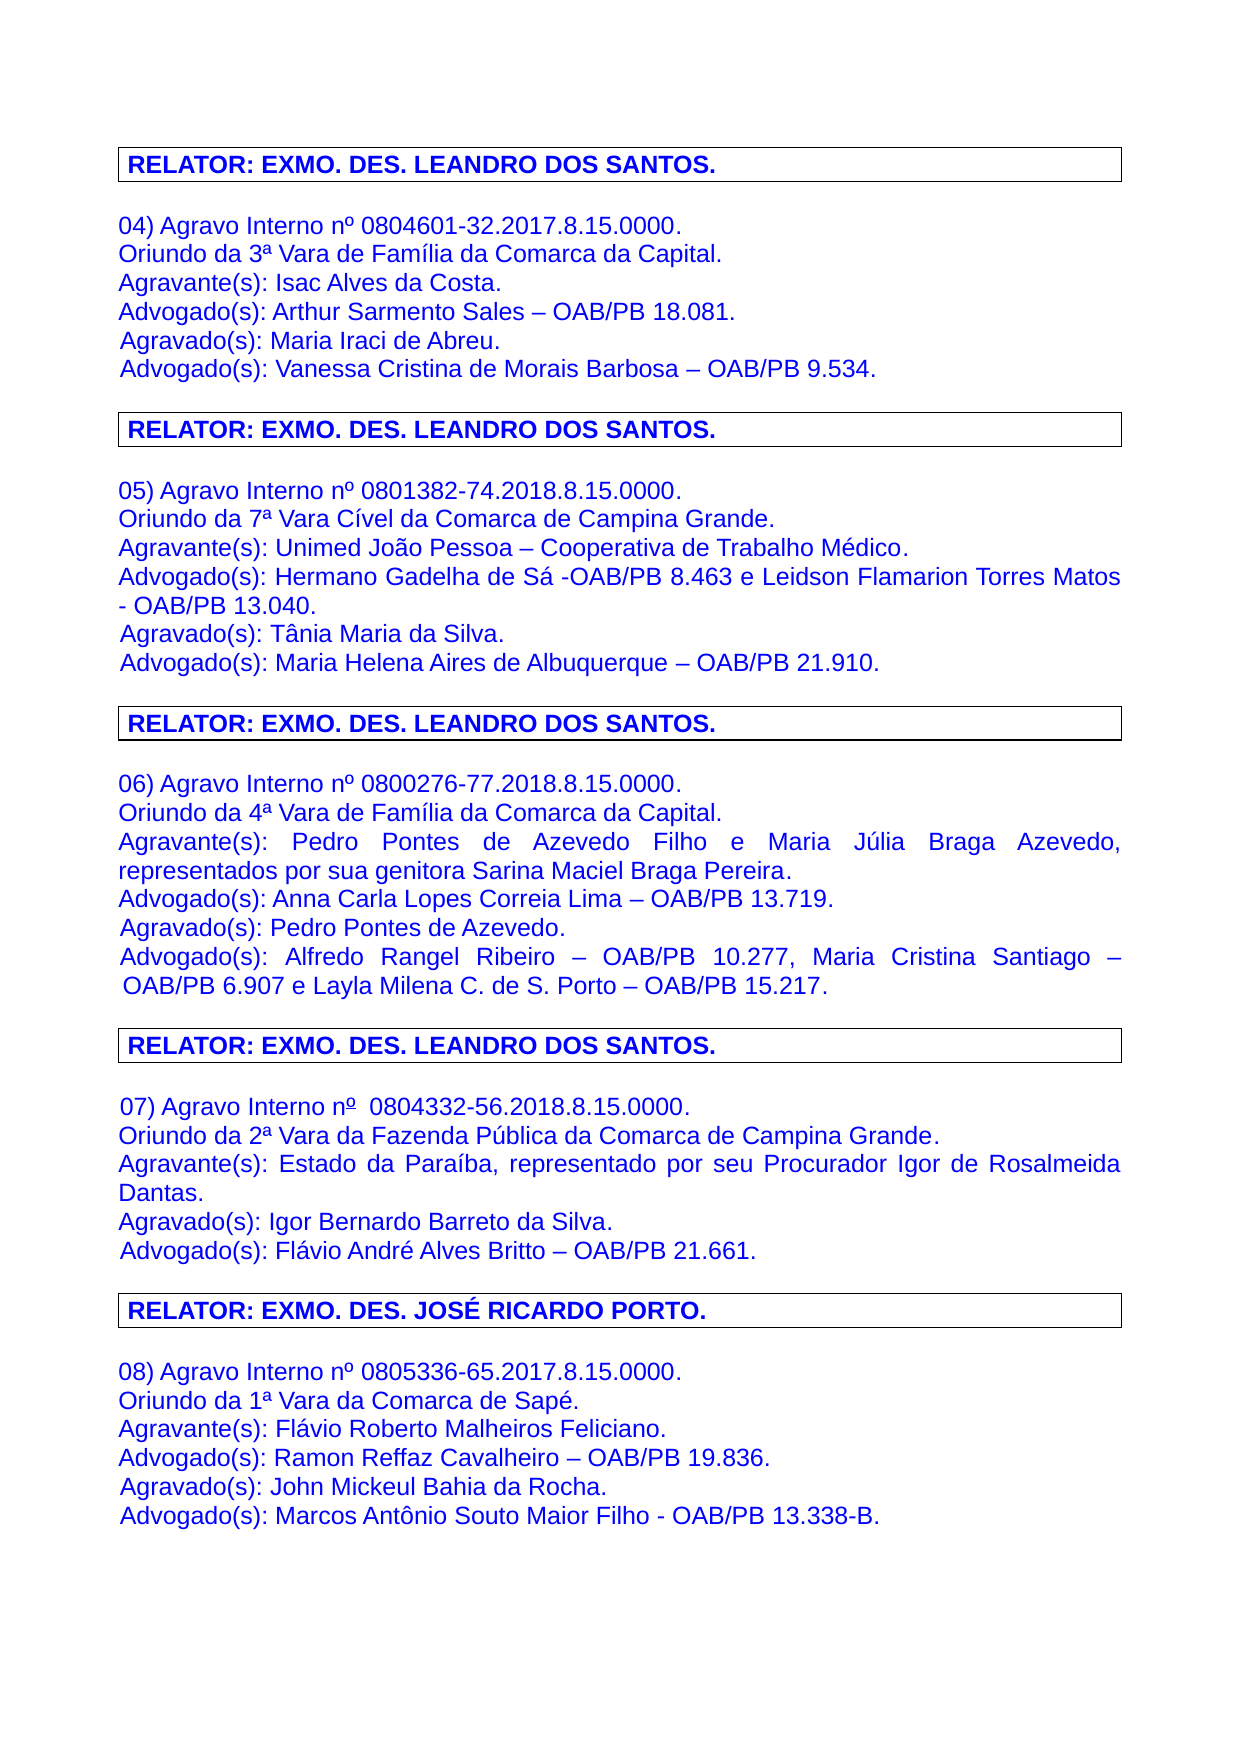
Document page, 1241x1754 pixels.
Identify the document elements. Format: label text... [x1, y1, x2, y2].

text Advogado(s): Flávio André Alves Britto – OAB/PB 21.661. [119, 1236, 1122, 1264]
text Oriundo da 3ª Vara de Família da Comarca da Capital. [118, 239, 1122, 268]
text Agravado(s): Igor Bernardo Barreto da Silva. [118, 1207, 1122, 1236]
text Advogado(s): Hermano Gadelha de Sá -OAB/PB 8.463 e Leidson Flamarion Torres Matos - OAB/PB 13.040. [118, 562, 1122, 619]
text Advogado(s): Alfredo Rangel Ribeiro – OAB/PB 10.277, Maria Cristina Santiago – OAB/PB 6.907 e Layla Milena C. de S. Porto – OAB/PB 15.217. [119, 942, 1122, 999]
text Agravante(s): Estado da Paraíba, representado por seu Procurador Igor de Rosalmeida Dantas. [118, 1149, 1122, 1207]
text Advogado(s): Maria Helena Aires de Albuquerque – OAB/PB 21.910. [119, 648, 1122, 677]
text Advogado(s): Arthur Sarmento Sales – OAB/PB 18.081. [118, 297, 1122, 326]
text Oriundo da 4ª Vara de Família da Comarca da Capital. [118, 798, 1122, 827]
text Oriundo da 7ª Vara Cível da Comarca de Campina Grande. [118, 504, 1122, 533]
text RELATOR: EXMO. DES. LEANDRO DOS SANTOS. [119, 413, 1121, 446]
text RELATOR: EXMO. DES. LEANDRO DOS SANTOS. [119, 707, 1121, 739]
text RELATOR: EXMO. DES. LEANDRO DOS SANTOS. [119, 1029, 1121, 1062]
text 06) Agravo Interno nº 0800276-77.2018.8.15.0000. [118, 769, 1122, 798]
text Advogado(s): Marcos Antônio Souto Maior Filho - OAB/PB 13.338-B. [119, 1501, 1122, 1529]
text Agravante(s): Unimed João Pessoa – Cooperativa de Trabalho Médico. [118, 533, 1122, 562]
text Agravante(s): Flávio Roberto Malheiros Feliciano. [118, 1414, 1122, 1443]
text Advogado(s): Anna Carla Lopes Correia Lima – OAB/PB 13.719. [118, 884, 1122, 913]
text Agravante(s): Isac Alves da Costa. [118, 268, 1122, 297]
text 08) Agravo Interno nº 0805336-65.2017.8.15.0000. [118, 1357, 1122, 1386]
text Advogado(s): Ramon Reffaz Cavalheiro – OAB/PB 19.836. [118, 1443, 1122, 1472]
text RELATOR: EXMO. DES. LEANDRO DOS SANTOS. [119, 148, 1121, 181]
text Agravado(s): John Mickeul Bahia da Rocha. [119, 1472, 1122, 1501]
text 07) Agravo Interno nº 0804332-56.2018.8.15.0000. [119, 1092, 1122, 1121]
text Oriundo da 1ª Vara da Comarca de Sapé. [118, 1386, 1122, 1414]
text Advogado(s): Vanessa Cristina de Morais Barbosa – OAB/PB 9.534. [119, 354, 1122, 383]
text Oriundo da 2ª Vara da Fazenda Pública da Comarca de Campina Grande. [118, 1121, 1122, 1149]
text Agravante(s): Pedro Pontes de Azevedo Filho e Maria Júlia Braga Azevedo, representados por sua genitora Sarina Maciel Braga Pereira. [118, 827, 1122, 884]
text 04) Agravo Interno nº 0804601-32.2017.8.15.0000. [118, 211, 1122, 239]
text RELATOR: EXMO. DES. JOSÉ RICARDO PORTO. [119, 1294, 1121, 1327]
text Agravado(s): Tânia Maria da Silva. [119, 619, 1122, 648]
text Agravado(s): Maria Iraci de Abreu. [119, 326, 1122, 354]
text 05) Agravo Interno nº 0801382-74.2018.8.15.0000. [118, 476, 1122, 504]
text Agravado(s): Pedro Pontes de Azevedo. [119, 913, 1122, 942]
